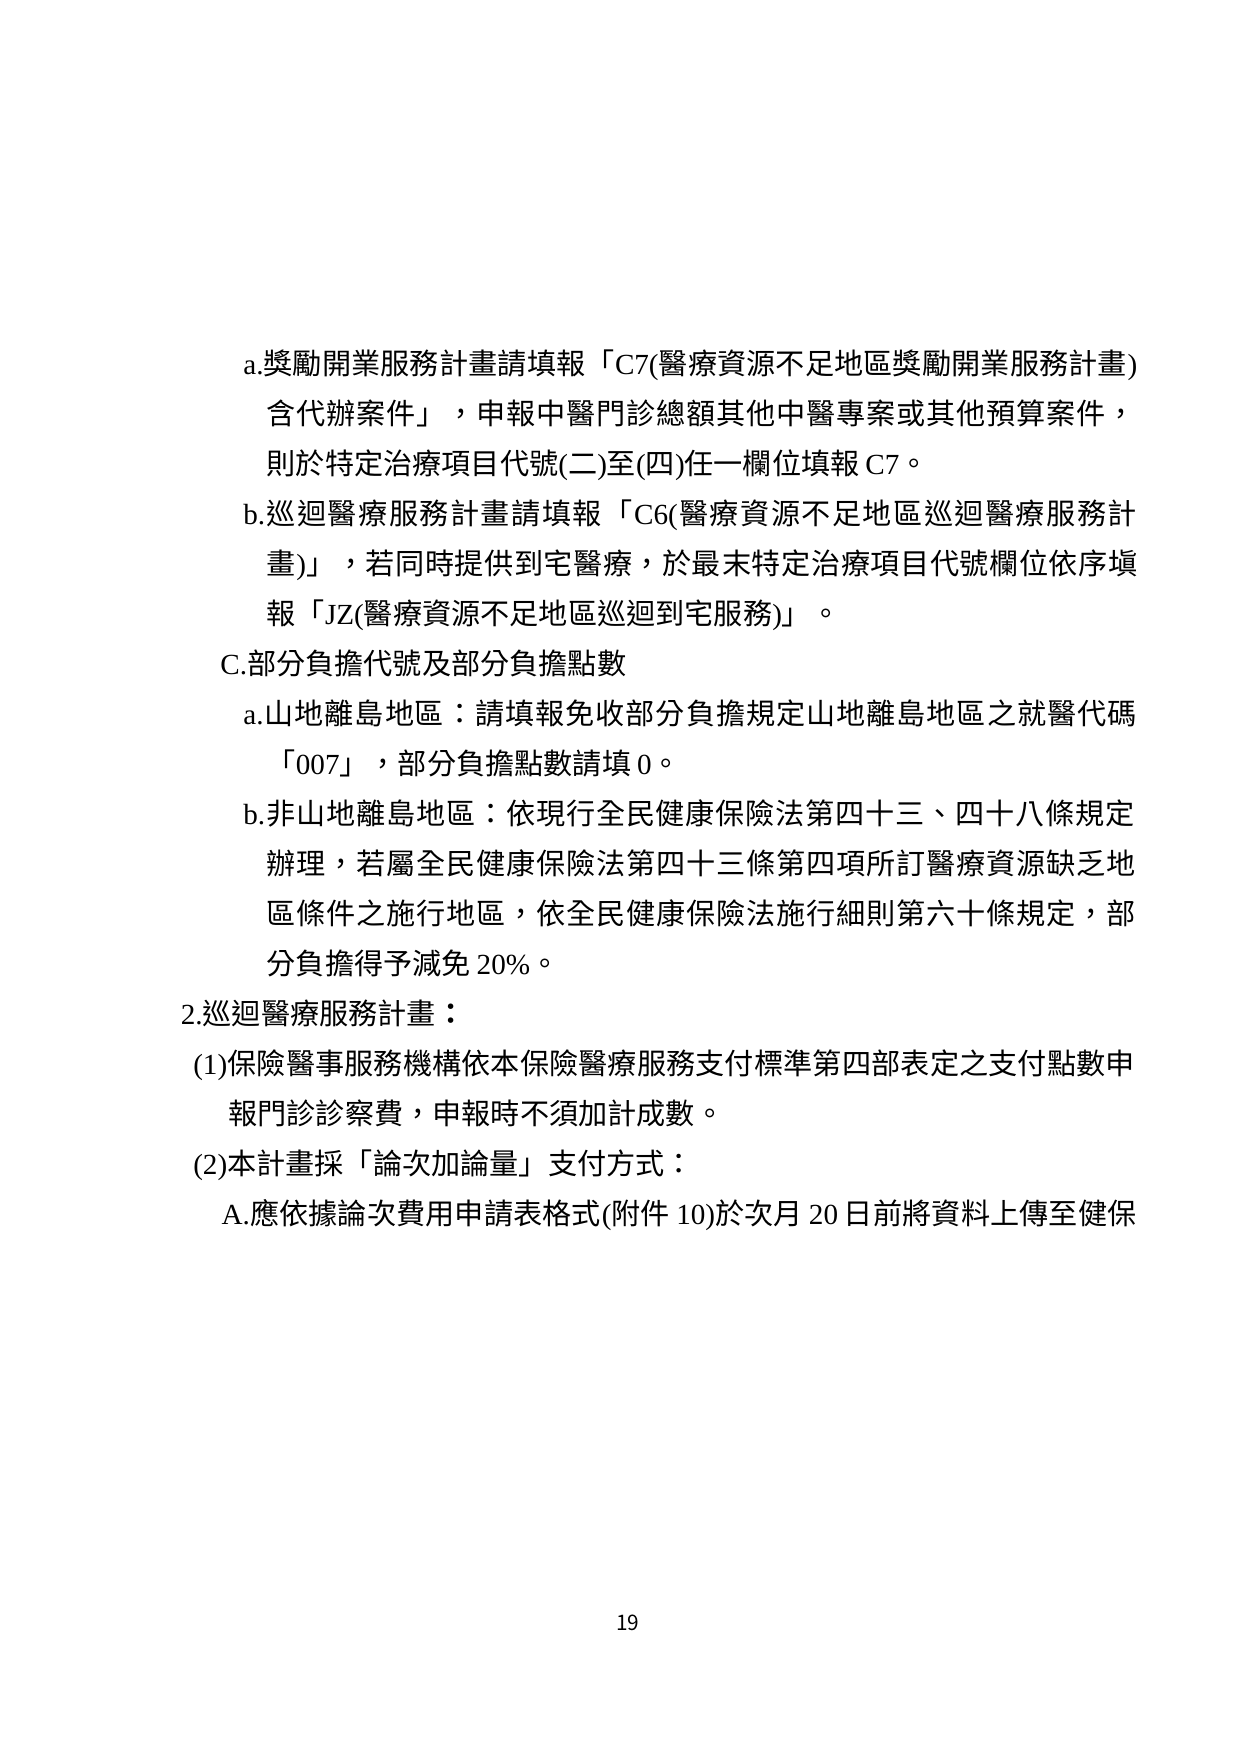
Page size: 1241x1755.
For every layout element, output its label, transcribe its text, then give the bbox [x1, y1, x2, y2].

text a.獎勵開業服務計畫請填報「C7(醫療資源不足地區獎勵開業服務計畫) 含代辦案件」，申報中醫門診總額其他中醫專案或其他預算案件，則於特定治療項目代號(二)至(四)任一欄位填報C7。 [243, 334, 1137, 484]
text b.非山地離島地區：依現行全民健康保險法第四十三、四十八條規定辦理，若屬全民健康保險法第四十三條第四項所訂醫療資源缺乏地區條件之施行地區，依全民健康保險法施行細則第六十條規定，部分負擔得予減免20%。 [243, 784, 1137, 984]
text a.山地離島地區：請填報免收部分負擔規定山地離島地區之就醫代碼「007」，部分負擔點數請填0。 [243, 684, 1137, 784]
text (1)保險醫事服務機構依本保險醫療服務支付標準第四部表定之支付點數申報門診診察費，申報時不須加計成數。 [193, 1034, 1137, 1134]
text 2.巡迴醫療服務計畫： [181, 984, 1137, 1034]
text (2)本計畫採「論次加論量」支付方式： [193, 1134, 1137, 1184]
text A.應依據論次費用申請表格式(附件10)於次月20日前將資料上傳至健保 [221, 1184, 1137, 1234]
text b.巡迴醫療服務計畫請填報「C6(醫療資源不足地區巡迴醫療服務計畫)」，若同時提供到宅醫療，於最末特定治療項目代號欄位依序塡報「JZ(醫療資源不足地區巡迴到宅服務)」。 [243, 484, 1137, 634]
text C.部分負擔代號及部分負擔點數 [220, 634, 1137, 684]
